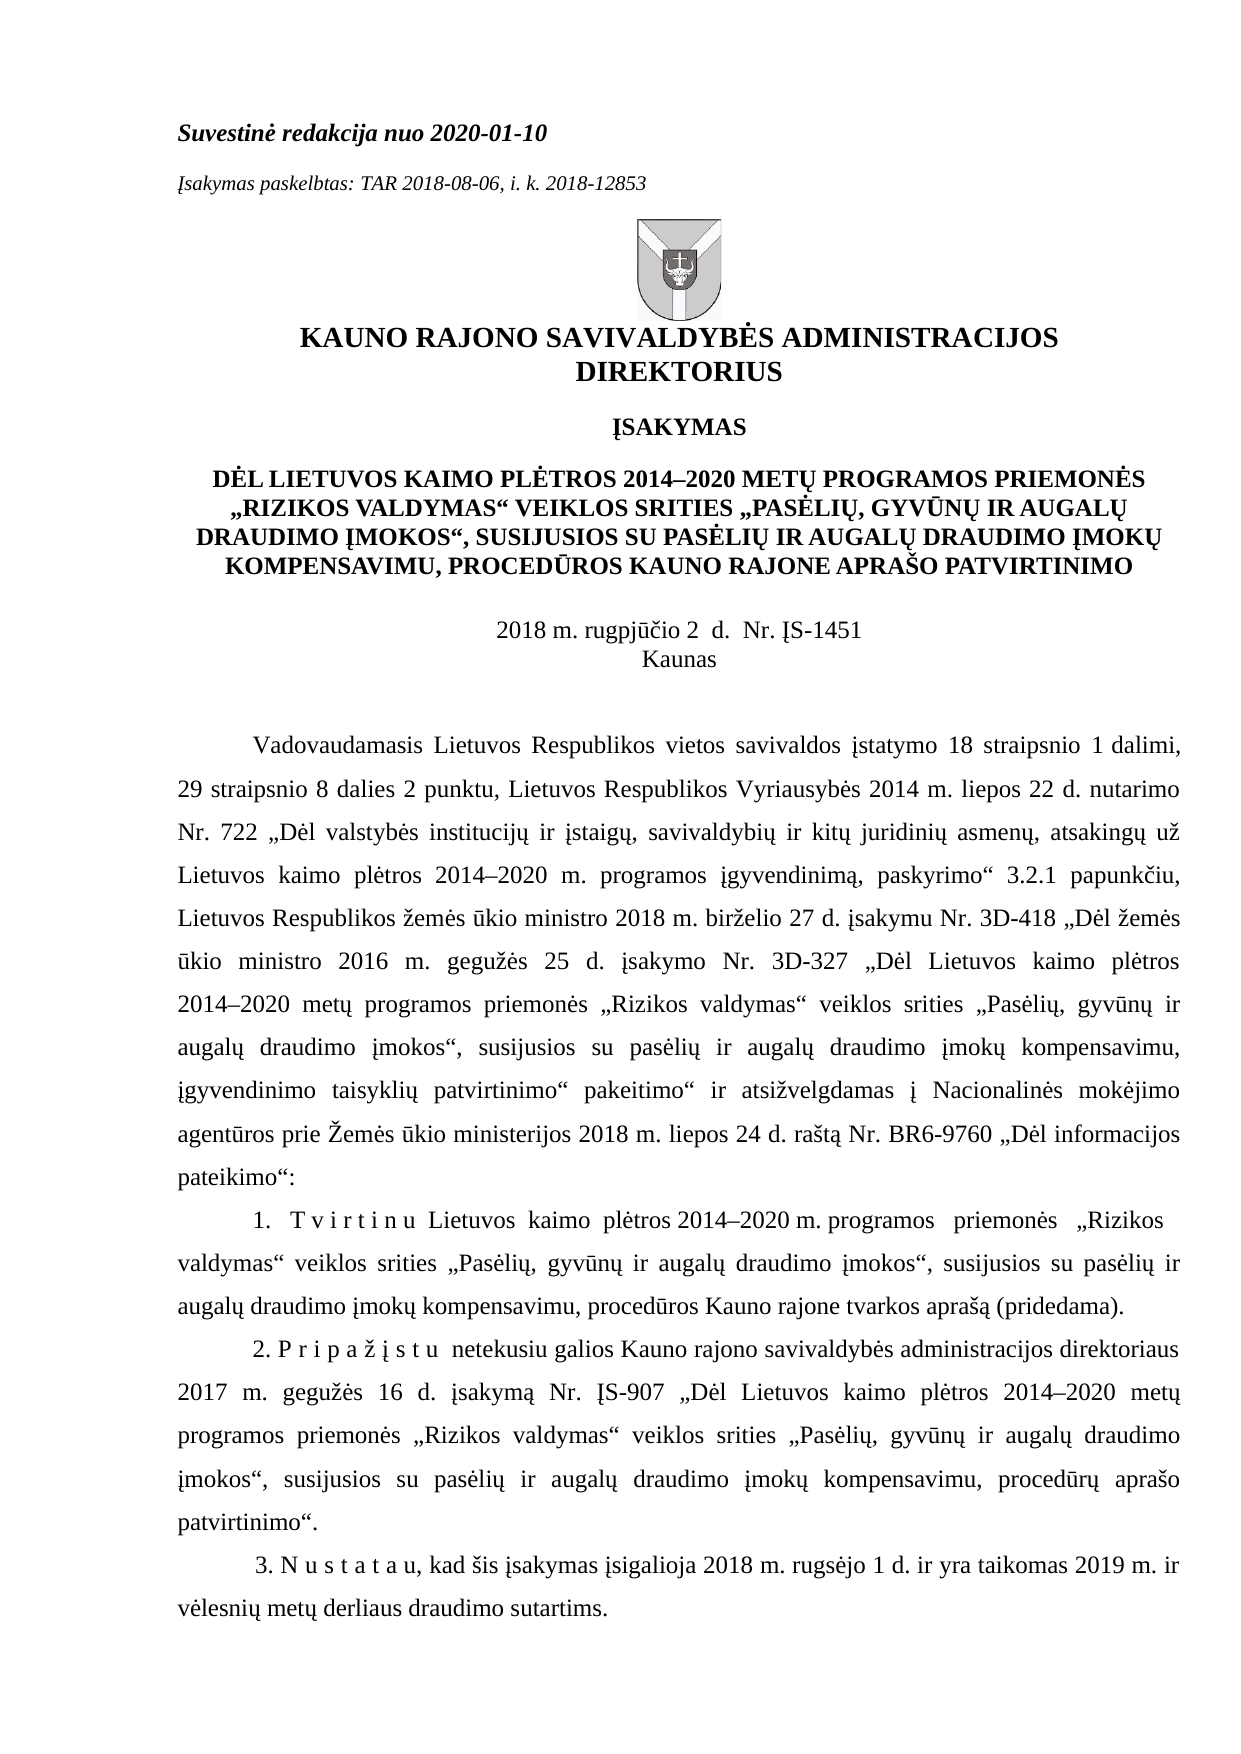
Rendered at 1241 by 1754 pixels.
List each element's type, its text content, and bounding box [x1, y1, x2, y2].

text KAUNO RAJONO SAVIVALDYBĖS ADMINISTRAcijos [177, 321, 1181, 354]
text ĮSAKYMAS [177, 412, 1181, 441]
text Įsakymas paskelbtas: TAR 2018-08-06, i. k. 2018-12853 [177, 171, 1181, 195]
text 3. N u s t a t a u, kad šis įsakymas įsigalioja 2018 m. rugsėjo 1 d. ir yra taikomas 2019 m. ir vėlesnių metų derliaus draudimo sutartims. [177, 1550, 1181, 1622]
text 2. P r i p a ž į s t u netekusiu galios Kauno rajono savivaldybės administracijos direktoriaus 2017 m. gegužės 16 d. įsakymą Nr. ĮS-907 „Dėl Lietuvos kaimo plėtros 2014–2020 metų programos priemonės „Rizikos valdymas“ veiklos srities „Pasėlių, gyvūnų ir augalų draudimo įmokos“, susijusios su pasėlių ir augalų draudimo įmokų kompensavimu, procedūrų aprašo patvirtinimo“. [177, 1334, 1181, 1536]
text 2018 m. rugpjūčio 2 d. Nr. ĮS-1451 [177, 616, 1181, 644]
text Suvestinė redakcija nuo 2020-01-10 [177, 118, 1181, 147]
text valdymas“ veiklos srities „Pasėlių, gyvūnų ir augalų draudimo įmokos“, susijusios su pasėlių ir augalų draudimo įmokų kompensavimu, procedūros Kauno rajone tvarkos aprašą (pridedama). [177, 1248, 1181, 1320]
text Vadovaudamasis Lietuvos Respublikos vietos savivaldos įstatymo 18 straipsnio 1 dalimi, 29 straipsnio 8 dalies 2 punktu, Lietuvos Respublikos Vyriausybės 2014 m. liepos 22 d. nutarimo Nr. 722 „Dėl valstybės institucijų ir įstaigų, savivaldybių ir kitų juridinių asmenų, atsakingų už Lietuvos kaimo plėtros 2014–2020 m. programos įgyvendinimą, paskyrimo“ 3.2.1 papunkčiu, Lietuvos Respublikos žemės ūkio ministro 2018 m. birželio 27 d. įsakymu Nr. 3D-418 „Dėl žemės ūkio ministro 2016 m. gegužės 25 d. įsakymo Nr. 3D-327 „Dėl Lietuvos kaimo plėtros 2014–2020 metų programos priemonės „Rizikos valdymas“ veiklos srities „Pasėlių, gyvūnų ir augalų draudimo įmokos“, susijusios su pasėlių ir augalų draudimo įmokų kompensavimu, įgyvendinimo taisyklių patvirtinimo“ pakeitimo“ ir atsižvelgdamas į Nacionalinės mokėjimo agentūros prie Žemės ūkio ministerijos 2018 m. liepos 24 d. raštą Nr. BR6-9760 „Dėl informacijos pateikimo“: [177, 731, 1181, 1191]
text Kaunas [177, 644, 1181, 673]
text DĖL LIETUVOS KAIMO PLĖTROS 2014–2020 METŲ PROGRAMOS PRIEMONĖS „RIZIKOS VALDYMAS“ VEIKLOS SRITIES „PASĖLIŲ, GYVŪNŲ IR AUGALŲ DRAUDIMO ĮMOKOS“, SUSIJUSIOS SU PASĖLIŲ IR AUGALŲ DRAUDIMO ĮMOKŲ KOMPENSAVIMU, PROCEDŪROS KAUNO RAJONE APRAŠO PATVIRTINIMO [177, 464, 1181, 579]
text direktorius [177, 354, 1181, 388]
text 1. T v i r t i n u Lietuvos kaimo plėtros 2014–2020 m. programos priemonės „Rizikos [252, 1205, 1181, 1234]
